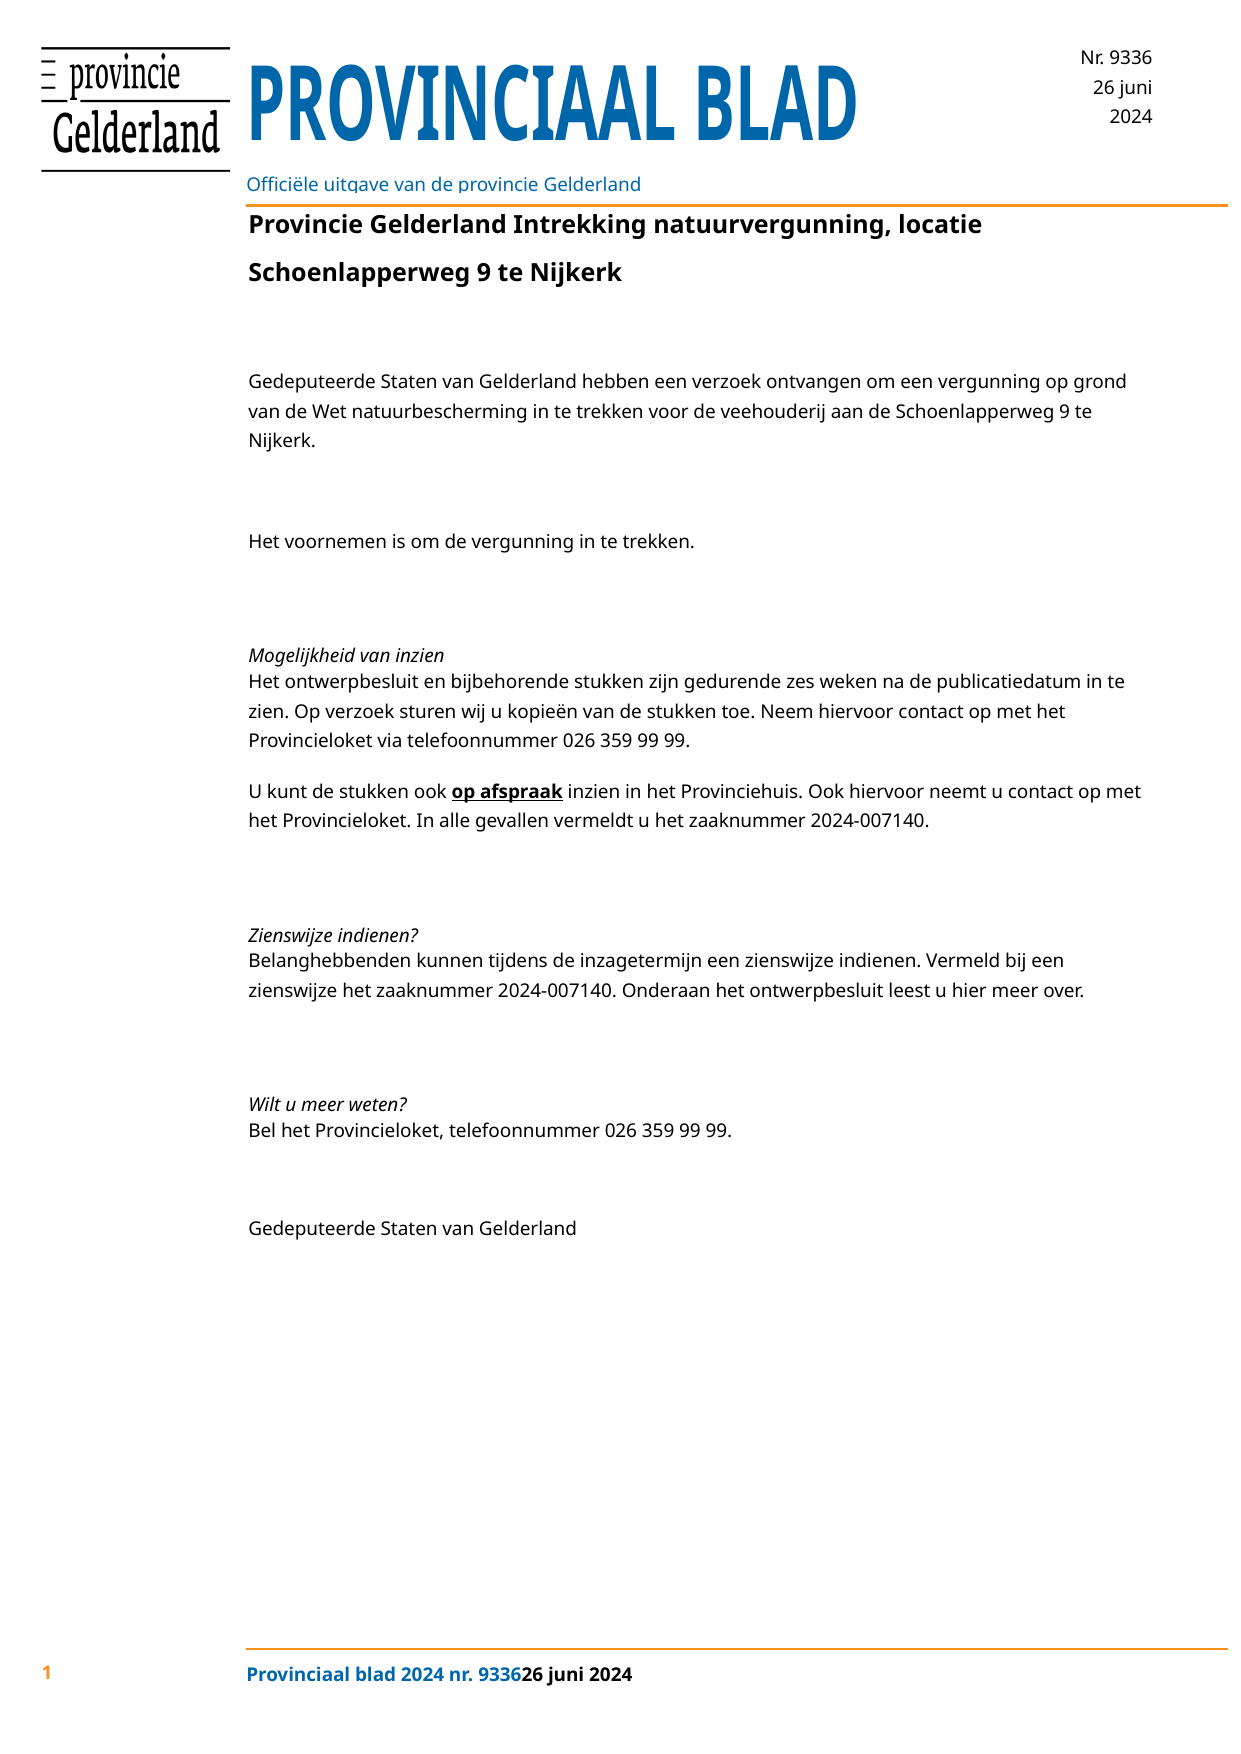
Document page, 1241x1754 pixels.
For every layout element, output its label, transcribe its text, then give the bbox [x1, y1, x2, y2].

text Bel het Provincieloket, telefoonnummer 026 359 99 99. [248, 1117, 1152, 1143]
text Wilt u meer weten? [248, 1092, 1152, 1117]
text Gedeputeerde Staten van Gelderland [248, 1216, 1152, 1241]
text Belanghebbenden kunnen tijdens de inzagetermijn een zienswijze indienen. Vermeld bij een zienswijze het zaaknummer 2024-007140. Onderaan het ontwerpbesluit leest u hier meer over. [248, 948, 1152, 1003]
text Gedeputeerde Staten van Gelderland hebben een verzoek ontvangen om een vergunning op grond van de Wet natuurbescherming in te trekken voor de veehouderij aan de Schoenlapperweg 9 te Nijkerk. [248, 368, 1152, 453]
text Het voornemen is om de vergunning in te trekken. [248, 528, 1152, 554]
text Het ontwerpbesluit en bijbehorende stukken zijn gedurende zes weken na de publicatiedatum in te zien. Op verzoek sturen wij u kopieën van de stukken toe. Neem hiervoor contact op met het Provincieloket via telefoonnummer 026 359 99 99. [248, 668, 1152, 753]
text U kunt de stukken ook op afspraak inzien in het Provinciehuis. Ook hiervoor neemt u contact op met het Provincieloket. In alle gevallen vermeldt u het zaaknummer 2024-007140. [248, 778, 1152, 833]
text Mogelijkheid van inzien [248, 643, 1152, 668]
picture [41, 47, 231, 172]
text Provincie Gelderland Intrekking natuurvergunning, locatie Schoenlapperweg 9 te Nijkerk [248, 207, 1152, 288]
text Zienswijze indienen? [248, 922, 1152, 948]
